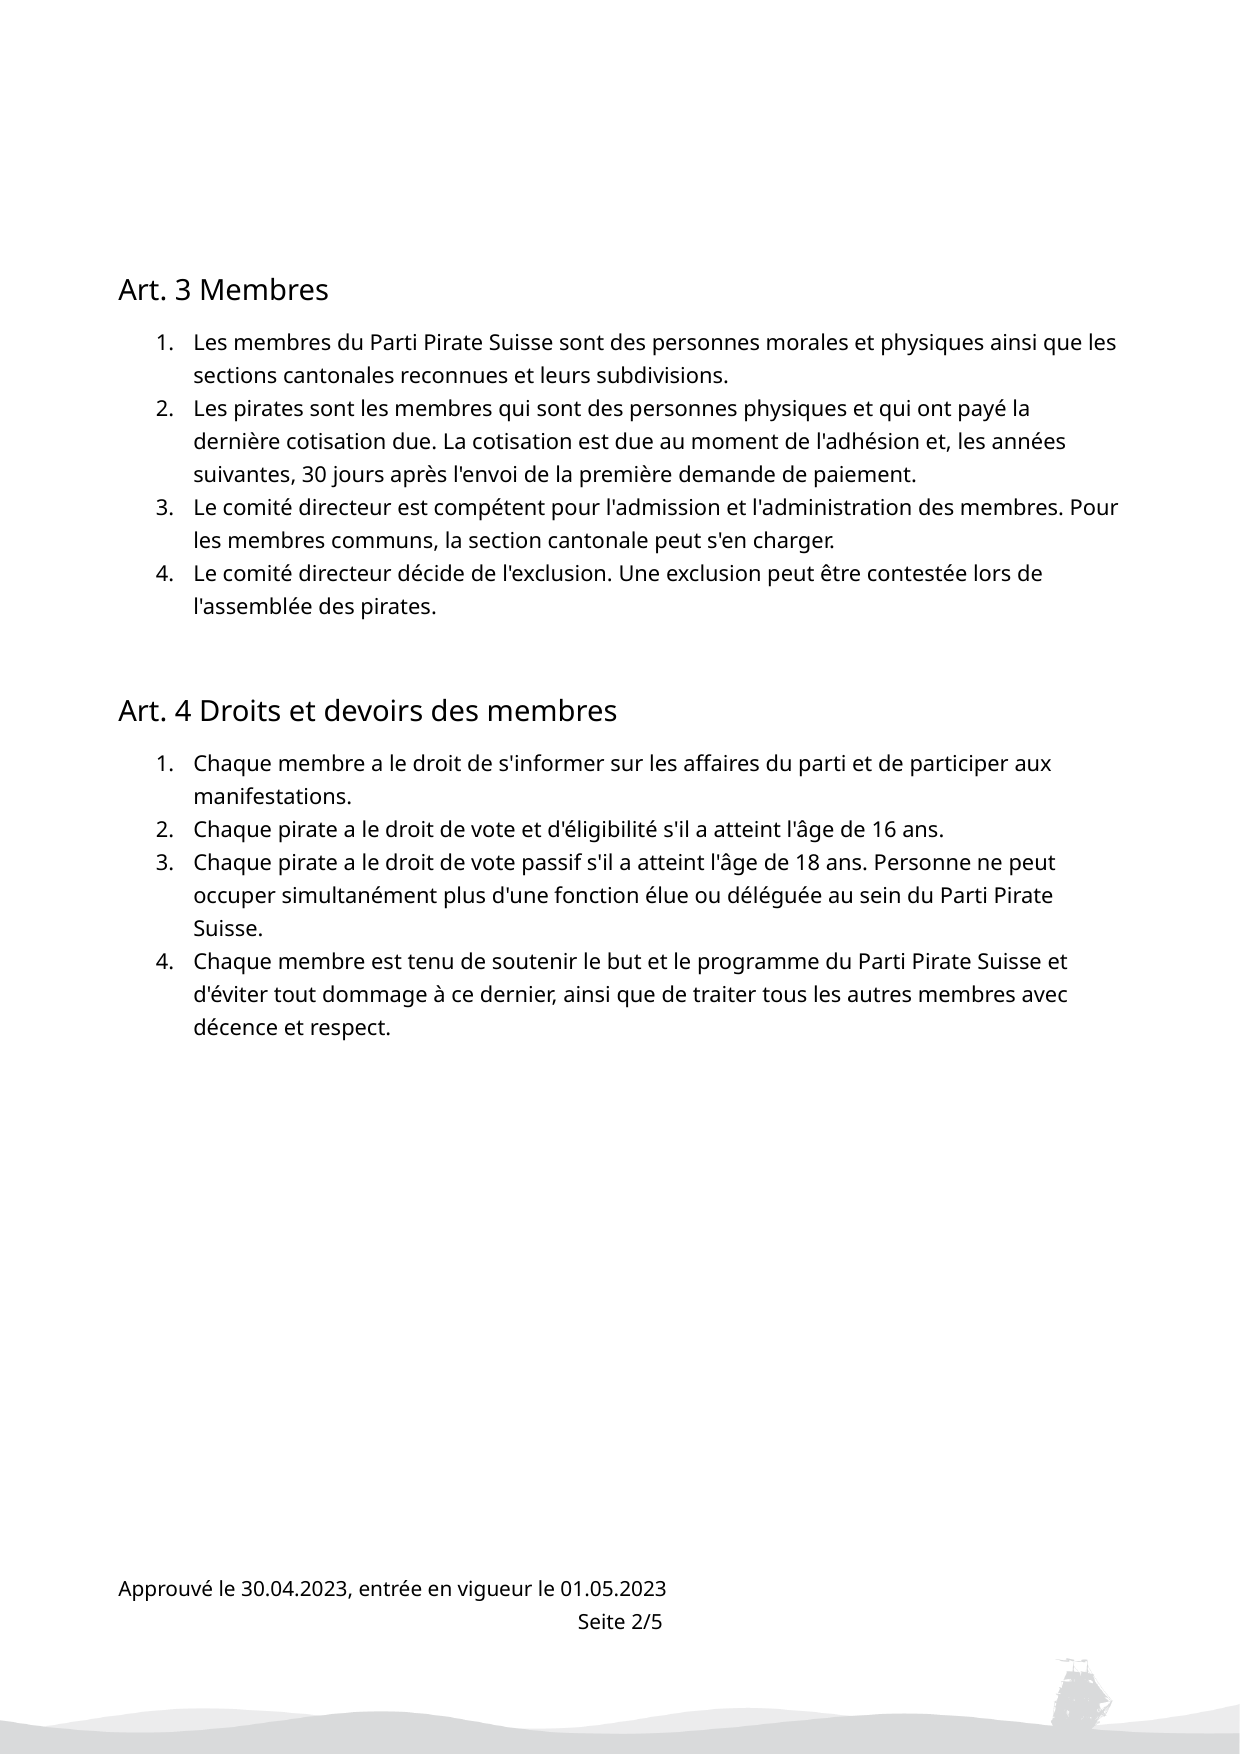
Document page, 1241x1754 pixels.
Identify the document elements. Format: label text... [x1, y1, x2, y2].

list Chaque pirate a le droit de vote passif s'il a atteint l'âge de 18 ans. Personne ne peut occuper simultanément plus d'une fonction élue ou déléguée au sein du Parti Pirate Suisse. [156, 844, 1122, 943]
list Le comité directeur est compétent pour l'admission et l'administration des membres. Pour les membres communs, la section cantonale peut s'en charger. [156, 489, 1122, 555]
subtitle Art. 3 Membres [118, 269, 1122, 309]
list Chaque membre a le droit de s'informer sur les affaires du parti et de participer aux manifestations. [156, 744, 1122, 811]
picture [0, 1658, 1240, 1754]
list Chaque pirate a le droit de vote et d'éligibilité s'il a atteint l'âge de 16 ans. [156, 811, 1122, 844]
list Chaque membre est tenu de soutenir le but et le programme du Parti Pirate Suisse et d'éviter tout dommage à ce dernier, ainsi que de traiter tous les autres membres avec décence et respect. [156, 943, 1122, 1042]
subtitle Art. 4 Droits et devoirs des membres [118, 650, 1122, 730]
list Le comité directeur décide de l'exclusion. Une exclusion peut être contestée lors de l'assemblée des pirates. [156, 555, 1122, 621]
list Les membres du Parti Pirate Suisse sont des personnes morales et physiques ainsi que les sections cantonales reconnues et leurs subdivisions. [156, 324, 1122, 390]
list Les pirates sont les membres qui sont des personnes physiques et qui ont payé la dernière cotisation due. La cotisation est due au moment de l'adhésion et, les années suivantes, 30 jours après l'envoi de la première demande de paiement. [156, 390, 1122, 489]
